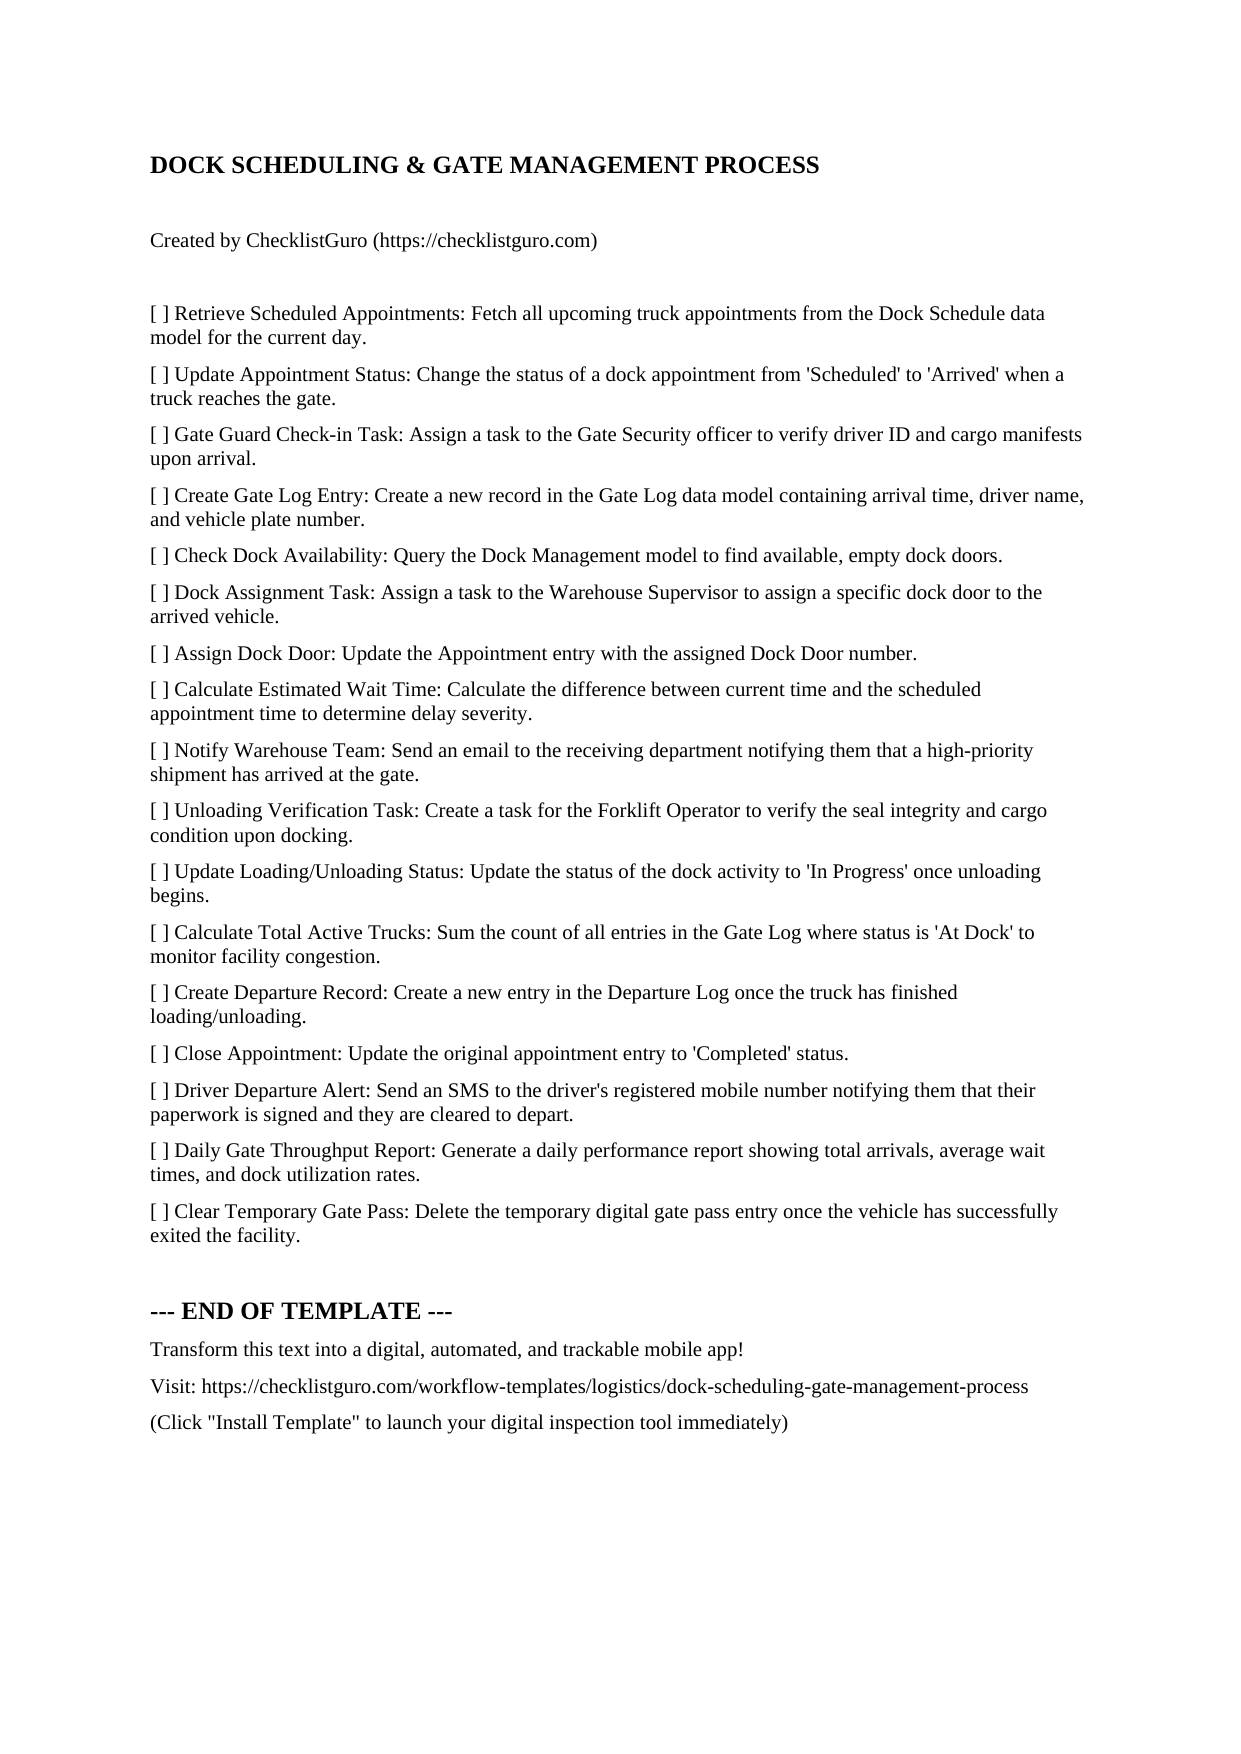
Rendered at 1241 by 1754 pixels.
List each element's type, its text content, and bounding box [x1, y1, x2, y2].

text [ ] Driver Departure Alert: Send an SMS to the driver's registered mobile number notifying them that their paperwork is signed and they are cleared to depart. [150, 1077, 1090, 1126]
text [ ] Daily Gate Throughput Report: Generate a daily performance report showing total arrivals, average wait times, and dock utilization rates. [150, 1138, 1090, 1186]
text [ ] Notify Warehouse Team: Send an email to the receiving department notifying them that a high-priority shipment has arrived at the gate. [150, 738, 1090, 786]
text [ ] Unloading Verification Task: Create a task for the Forklift Operator to verify the seal integrity and cargo condition upon docking. [150, 798, 1090, 847]
text [ ] Assign Dock Door: Update the Appointment entry with the assigned Dock Door number. [150, 641, 1090, 665]
text --- END OF TEMPLATE --- [150, 1296, 1090, 1325]
text DOCK SCHEDULING & GATE MANAGEMENT PROCESS [150, 150, 1090, 179]
text [ ] Dock Assignment Task: Assign a task to the Warehouse Supervisor to assign a specific dock door to the arrived vehicle. [150, 580, 1090, 628]
text [ ] Calculate Total Active Trucks: Sum the count of all entries in the Gate Log where status is 'At Dock' to monitor facility congestion. [150, 920, 1090, 968]
text Visit: https://checklistguro.com/workflow-templates/logistics/dock-scheduling-gate-management-process [150, 1374, 1090, 1398]
text [ ] Check Dock Availability: Query the Dock Management model to find available, empty dock doors. [150, 543, 1090, 567]
text [ ] Close Appointment: Update the original appointment entry to 'Completed' status. [150, 1041, 1090, 1065]
text Created by ChecklistGuro (https://checklistguro.com) [150, 228, 1090, 252]
text [ ] Calculate Estimated Wait Time: Calculate the difference between current time and the scheduled appointment time to determine delay severity. [150, 677, 1090, 725]
text [ ] Retrieve Scheduled Appointments: Fetch all upcoming truck appointments from the Dock Schedule data model for the current day. [150, 301, 1090, 349]
text [ ] Clear Temporary Gate Pass: Delete the temporary digital gate pass entry once the vehicle has successfully exited the facility. [150, 1199, 1090, 1247]
text [ ] Gate Guard Check-in Task: Assign a task to the Gate Security officer to verify driver ID and cargo manifests upon arrival. [150, 422, 1090, 470]
text (Click "Install Template" to launch your digital inspection tool immediately) [150, 1410, 1090, 1434]
text [ ] Create Gate Log Entry: Create a new record in the Gate Log data model containing arrival time, driver name, and vehicle plate number. [150, 483, 1090, 531]
text Transform this text into a digital, automated, and trackable mobile app! [150, 1337, 1090, 1361]
text [ ] Update Loading/Unloading Status: Update the status of the dock activity to 'In Progress' once unloading begins. [150, 859, 1090, 907]
text [ ] Update Appointment Status: Change the status of a dock appointment from 'Scheduled' to 'Arrived' when a truck reaches the gate. [150, 362, 1090, 410]
text [ ] Create Departure Record: Create a new entry in the Departure Log once the truck has finished loading/unloading. [150, 980, 1090, 1028]
